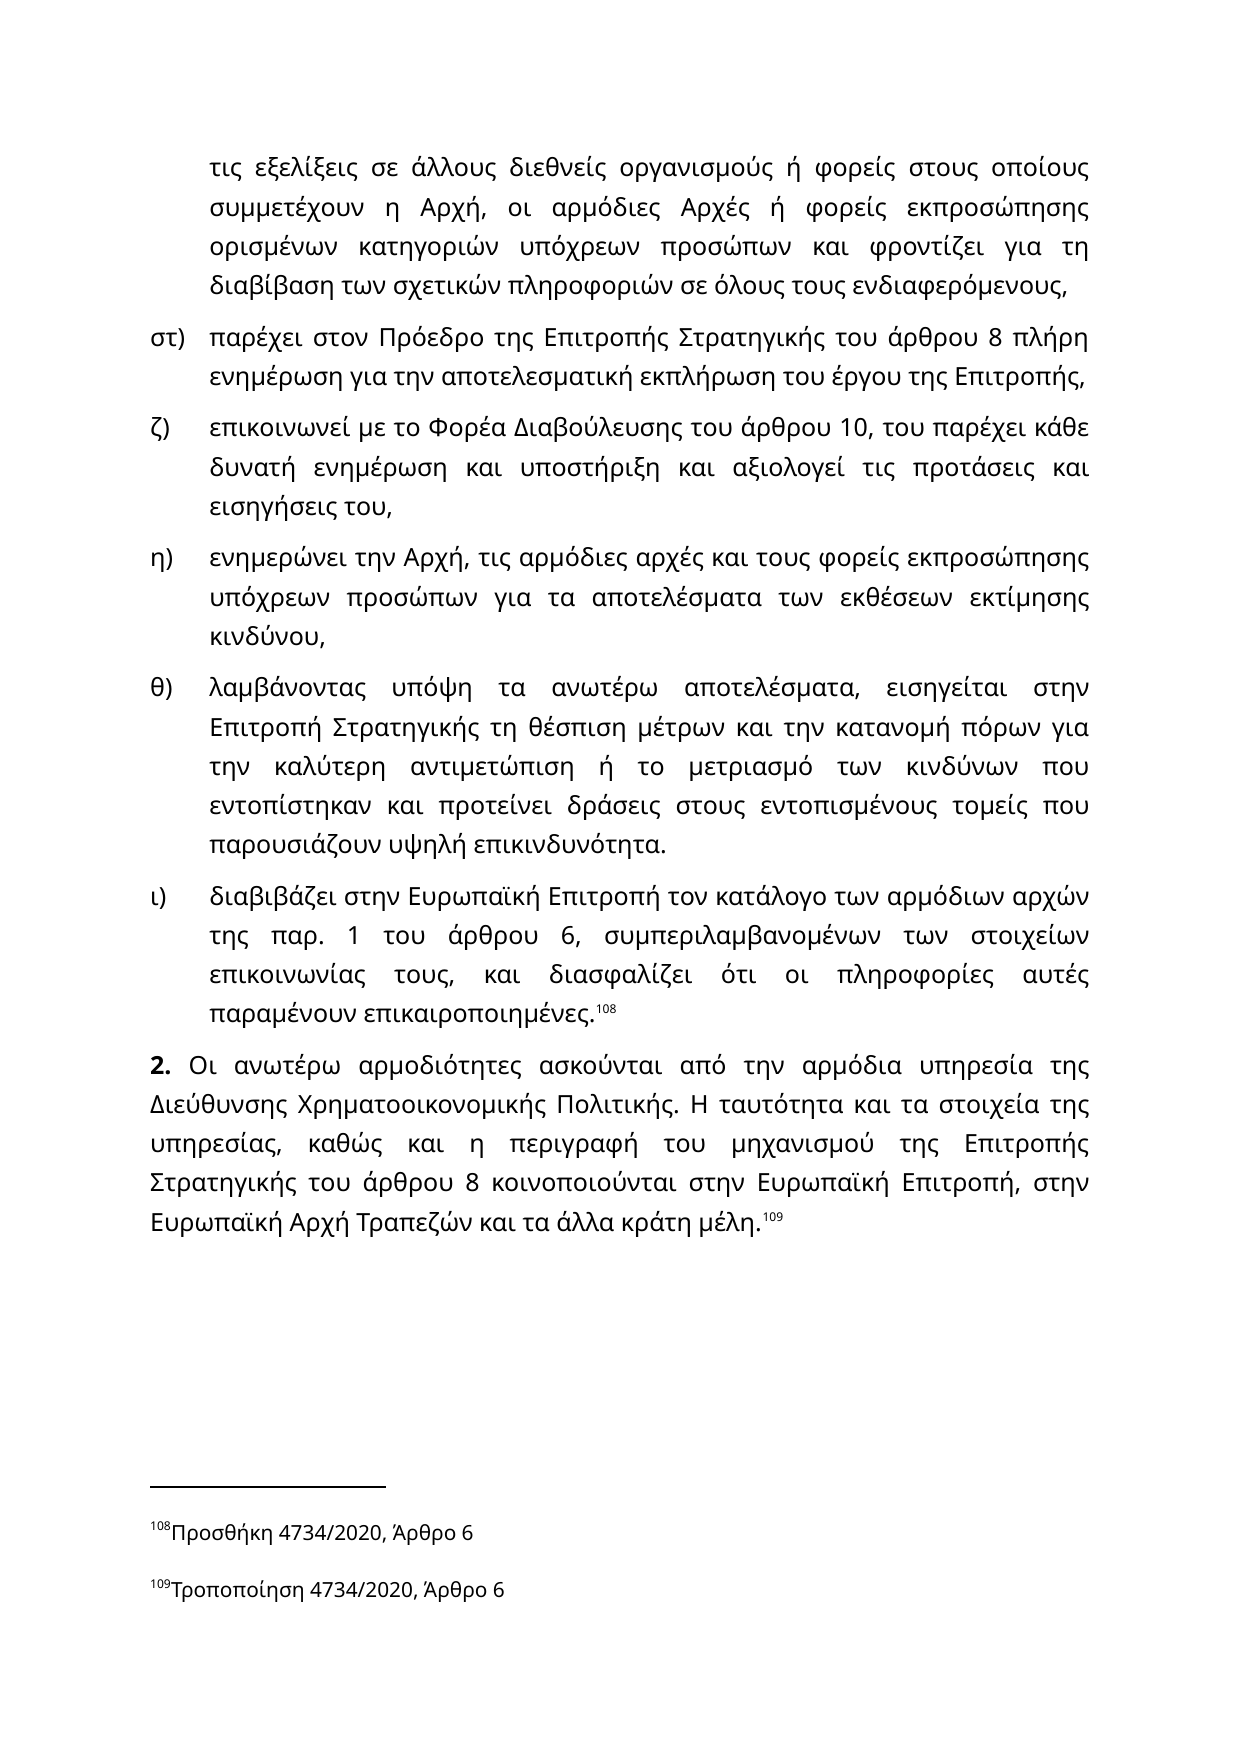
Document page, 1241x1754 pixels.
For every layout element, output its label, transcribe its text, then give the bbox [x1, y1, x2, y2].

list θ) λαμβάνοντας υπόψη τα ανωτέρω αποτελέσματα, εισηγείται στην Επιτροπή Στρατηγικής τη θέσπιση μέτρων και την κατανομή πόρων για την καλύτερη αντιμετώπιση ή το μετριασμό των κινδύνων που εντοπίστηκαν και προτείνει δράσεις στους εντοπισμένους τομείς που παρουσιάζουν υψηλή επικινδυνότητα. [150, 670, 1090, 861]
list στ) παρέχει στον Πρόεδρο της Επιτροπής Στρατηγικής του άρθρου 8 πλήρη ενημέρωση για την αποτελεσματική εκπλήρωση του έργου της Επιτροπής, [150, 319, 1090, 392]
list ι) διαβιβάζει στην Ευρωπαϊκή Επιτροπή τον κατάλογο των αρμόδιων αρχών της παρ. 1 του άρθρου 6, συμπεριλαμβανομένων των στοιχείων επικοινωνίας τους, και διασφαλίζει ότι οι πληροφορίες αυτές παραμένουν επικαιροποιημένες. [150, 878, 1090, 1030]
list η) ενημερώνει την Αρχή, τις αρμόδιες αρχές και τους φορείς εκπροσώπησης υπόχρεων προσώπων για τα αποτελέσματα των εκθέσεων εκτίμησης κινδύνου, [150, 540, 1090, 652]
list ζ) επικοινωνεί με το Φορέα Διαβούλευσης του άρθρου 10, του παρέχει κάθε δυνατή ενημέρωση και υποστήριξη και αξιολογεί τις προτάσεις και εισηγήσεις του, [150, 410, 1090, 522]
list τις εξελίξεις σε άλλους διεθνείς οργανισμούς ή φορείς στους οποίους συμμετέχουν η Αρχή, οι αρμόδιες Αρχές ή φορείς εκπροσώπησης ορισμένων κατηγοριών υπόχρεων προσώπων και φροντίζει για τη διαβίβαση των σχετικών πληροφοριών σε όλους τους ενδιαφερόμενους, [150, 150, 1090, 302]
text Προσθήκη 4734/2020, Άρθρο 6 [150, 1518, 1090, 1546]
text Τροποποίηση 4734/2020, Άρθρο 6 [150, 1576, 1090, 1604]
text 2. Οι ανωτέρω αρμοδιότητες ασκούνται από την αρμόδια υπηρεσία της Διεύθυνσης Χρηματοοικονομικής Πολιτικής. Η ταυτότητα και τα στοιχεία της υπηρεσίας, καθώς και η περιγραφή του μηχανισμού της Επιτροπής Στρατηγικής του άρθρου 8 κοινοποιούνται στην Ευρωπαϊκή Επιτροπή, στην Ευρωπαϊκή Αρχή Τραπεζών και τα άλλα κράτη μέλη. [150, 1047, 1090, 1238]
